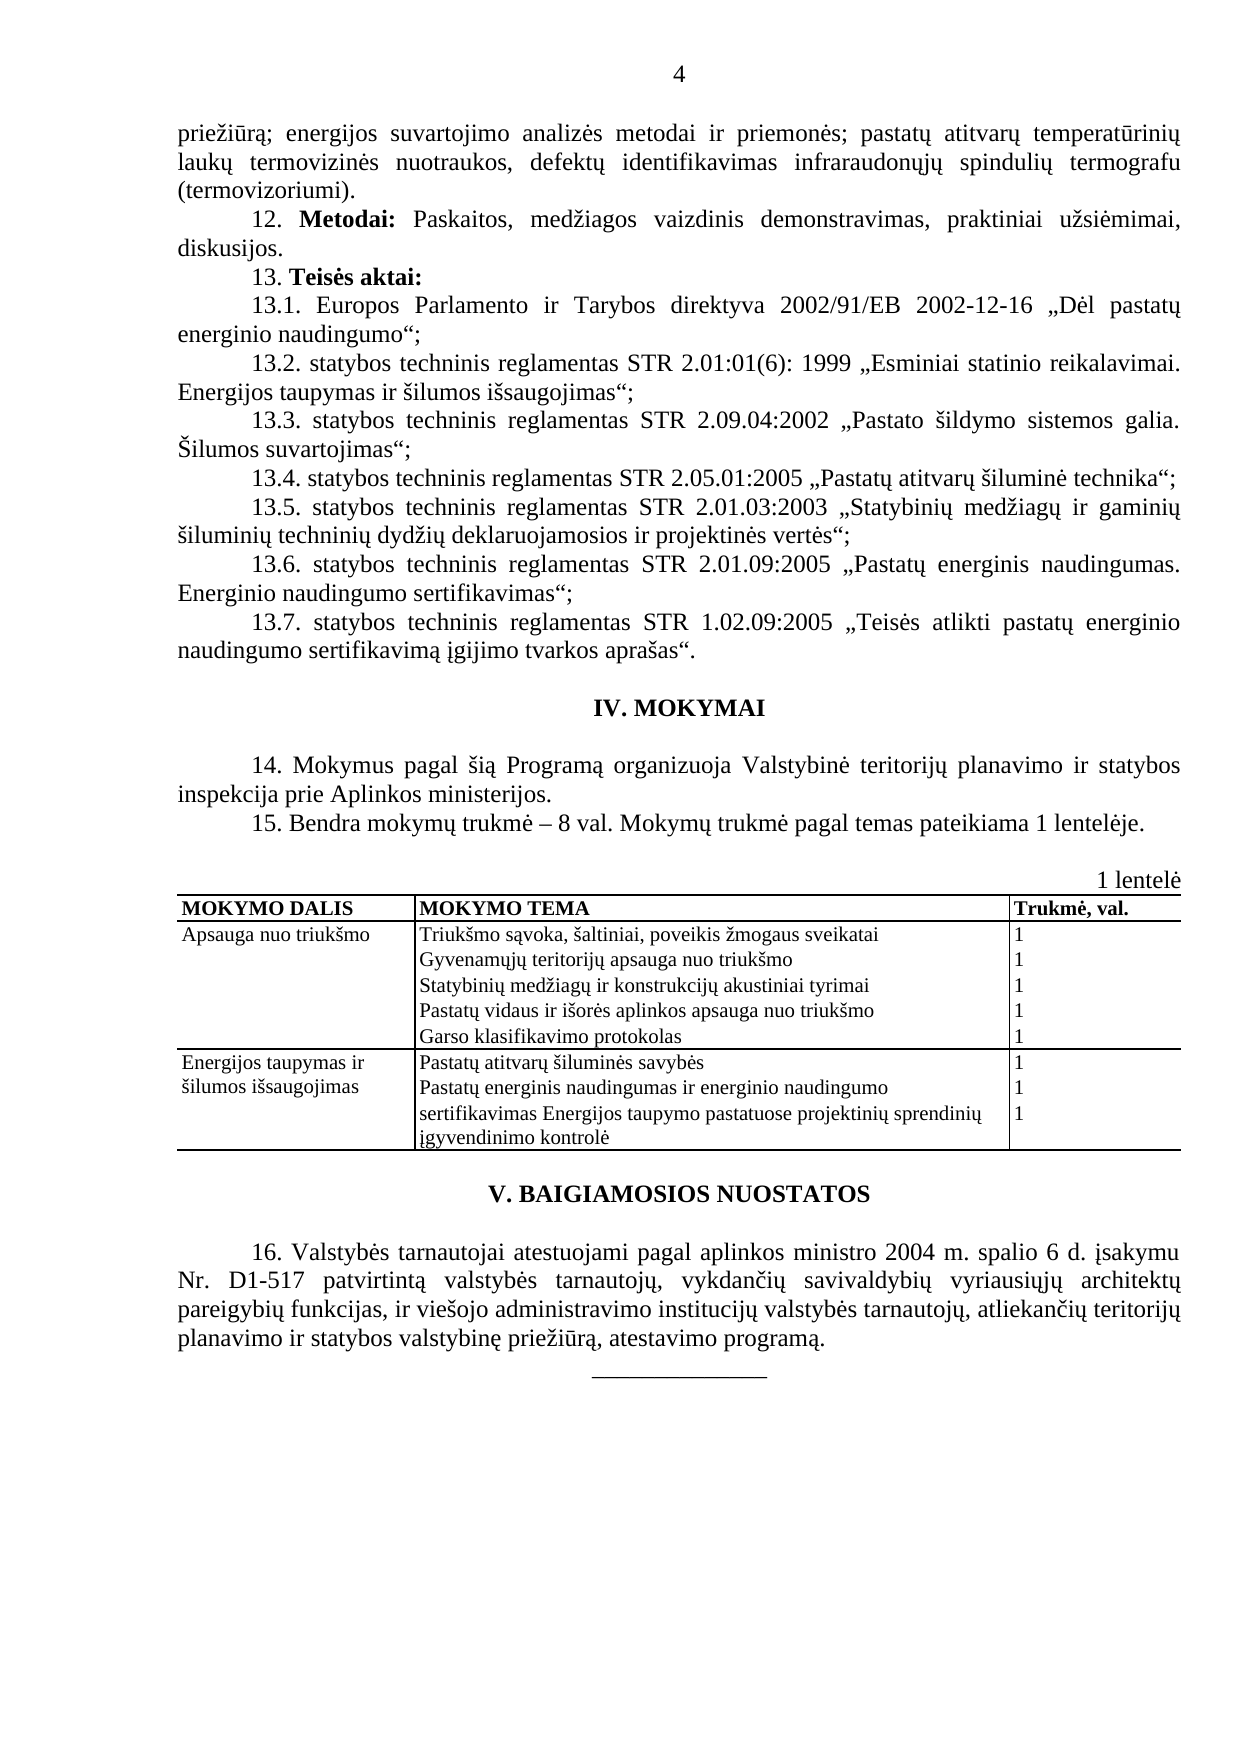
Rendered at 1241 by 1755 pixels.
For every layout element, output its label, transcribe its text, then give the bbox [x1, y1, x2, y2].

table_cell Pastatų vidaus ir išorės aplinkos apsauga nuo triukšmo [416, 997, 1009, 1022]
table_cell 1 [1010, 1099, 1181, 1149]
text 12. Metodai: Paskaitos, medžiagos vaizdinis demonstravimas, praktiniai užsiėmimai, diskusijos. [177, 204, 1181, 262]
text 13.5. statybos techninis reglamentas STR 2.01.03:2003 „Statybinių medžiagų ir gaminių šiluminių techninių dydžių deklaruojamosios ir projektinės vertės“; [177, 492, 1181, 549]
table_cell Garso klasifikavimo protokolas [416, 1023, 1009, 1048]
table_cell 1 [1010, 1074, 1181, 1099]
text 13.7. statybos techninis reglamentas STR 1.02.09:2005 „Teisės atlikti pastatų energinio naudingumo sertifikavimą įgijimo tvarkos aprašas“. [177, 607, 1181, 664]
text 1 lentelė [177, 866, 1181, 894]
text 13.1. Europos Parlamento ir Tarybos direktyva 2002/91/EB 2002-12-16 „Dėl pastatų energinio naudingumo“; [177, 291, 1181, 348]
table_cell 1 [1010, 1023, 1181, 1048]
table_cell 1 [1010, 946, 1181, 971]
text priežiūrą; energijos suvartojimo analizės metodai ir priemonės; pastatų atitvarų temperatūrinių laukų termovizinės nuotraukos, defektų identifikavimas infraraudonųjų spindulių termografu (termovizoriumi). [177, 118, 1181, 204]
text 16. Valstybės tarnautojai atestuojami pagal aplinkos ministro 2004 m. spalio 6 d. įsakymu Nr. D1-517 patvirtintą valstybės tarnautojų, vykdančių savivaldybių vyriausiųjų architektų pareigybių funkcijas, ir viešojo administravimo institucijų valstybės tarnautojų, atliekančių teritorijų planavimo ir statybos valstybinę priežiūrą, atestavimo programą. [177, 1237, 1181, 1352]
text V. BAIGIAMOSIOS NUOSTATOS [177, 1179, 1181, 1208]
text ______________ [177, 1352, 1181, 1381]
text 13. Teisės aktai: [177, 262, 1181, 291]
text IV. MOKYMAI [177, 693, 1181, 722]
text 13.6. statybos techninis reglamentas STR 2.01.09:2005 „Pastatų energinis naudingumas. Energinio naudingumo sertifikavimas“; [177, 549, 1181, 607]
text 14. Mokymus pagal šią Programą organizuoja Valstybinė teritorijų planavimo ir statybos inspekcija prie Aplinkos ministerijos. [177, 751, 1181, 808]
table_cell Pastatų energinis naudingumas ir energinio naudingumo [416, 1074, 1009, 1099]
table_cell 1 [1010, 971, 1181, 997]
table_cell sertifikavimas Energijos taupymo pastatuose projektinių sprendinių įgyvendinimo kontrolė [416, 1099, 1009, 1149]
table_cell 1 [1010, 997, 1181, 1022]
table_cell 1 [1177, 1050, 1181, 1074]
table_cell Statybinių medžiagų ir konstrukcijų akustiniai tyrimai [416, 971, 1009, 997]
text 13.3. statybos techninis reglamentas STR 2.09.04:2002 „Pastato šildymo sistemos galia. Šilumos suvartojimas“; [177, 406, 1181, 463]
table_cell Energijos taupymas ir šilumos išsaugojimas [177, 1050, 414, 1149]
text 13.2. statybos techninis reglamentas STR 2.01:01(6): 1999 „Esminiai statinio reikalavimai. Energijos taupymas ir šilumos išsaugojimas“; [177, 348, 1181, 406]
text 15. Bendra mokymų trukmė – 8 val. Mokymų trukmė pagal temas pateikiama 1 lentelėje. [177, 808, 1181, 837]
table_cell 1 [1177, 922, 1181, 946]
table_cell Gyvenamųjų teritorijų apsauga nuo triukšmo [416, 946, 1009, 971]
table_cell Apsauga nuo triukšmo [177, 922, 414, 1048]
text 13.4. statybos techninis reglamentas STR 2.05.01:2005 „Pastatų atitvarų šiluminė technika“; [177, 463, 1181, 492]
